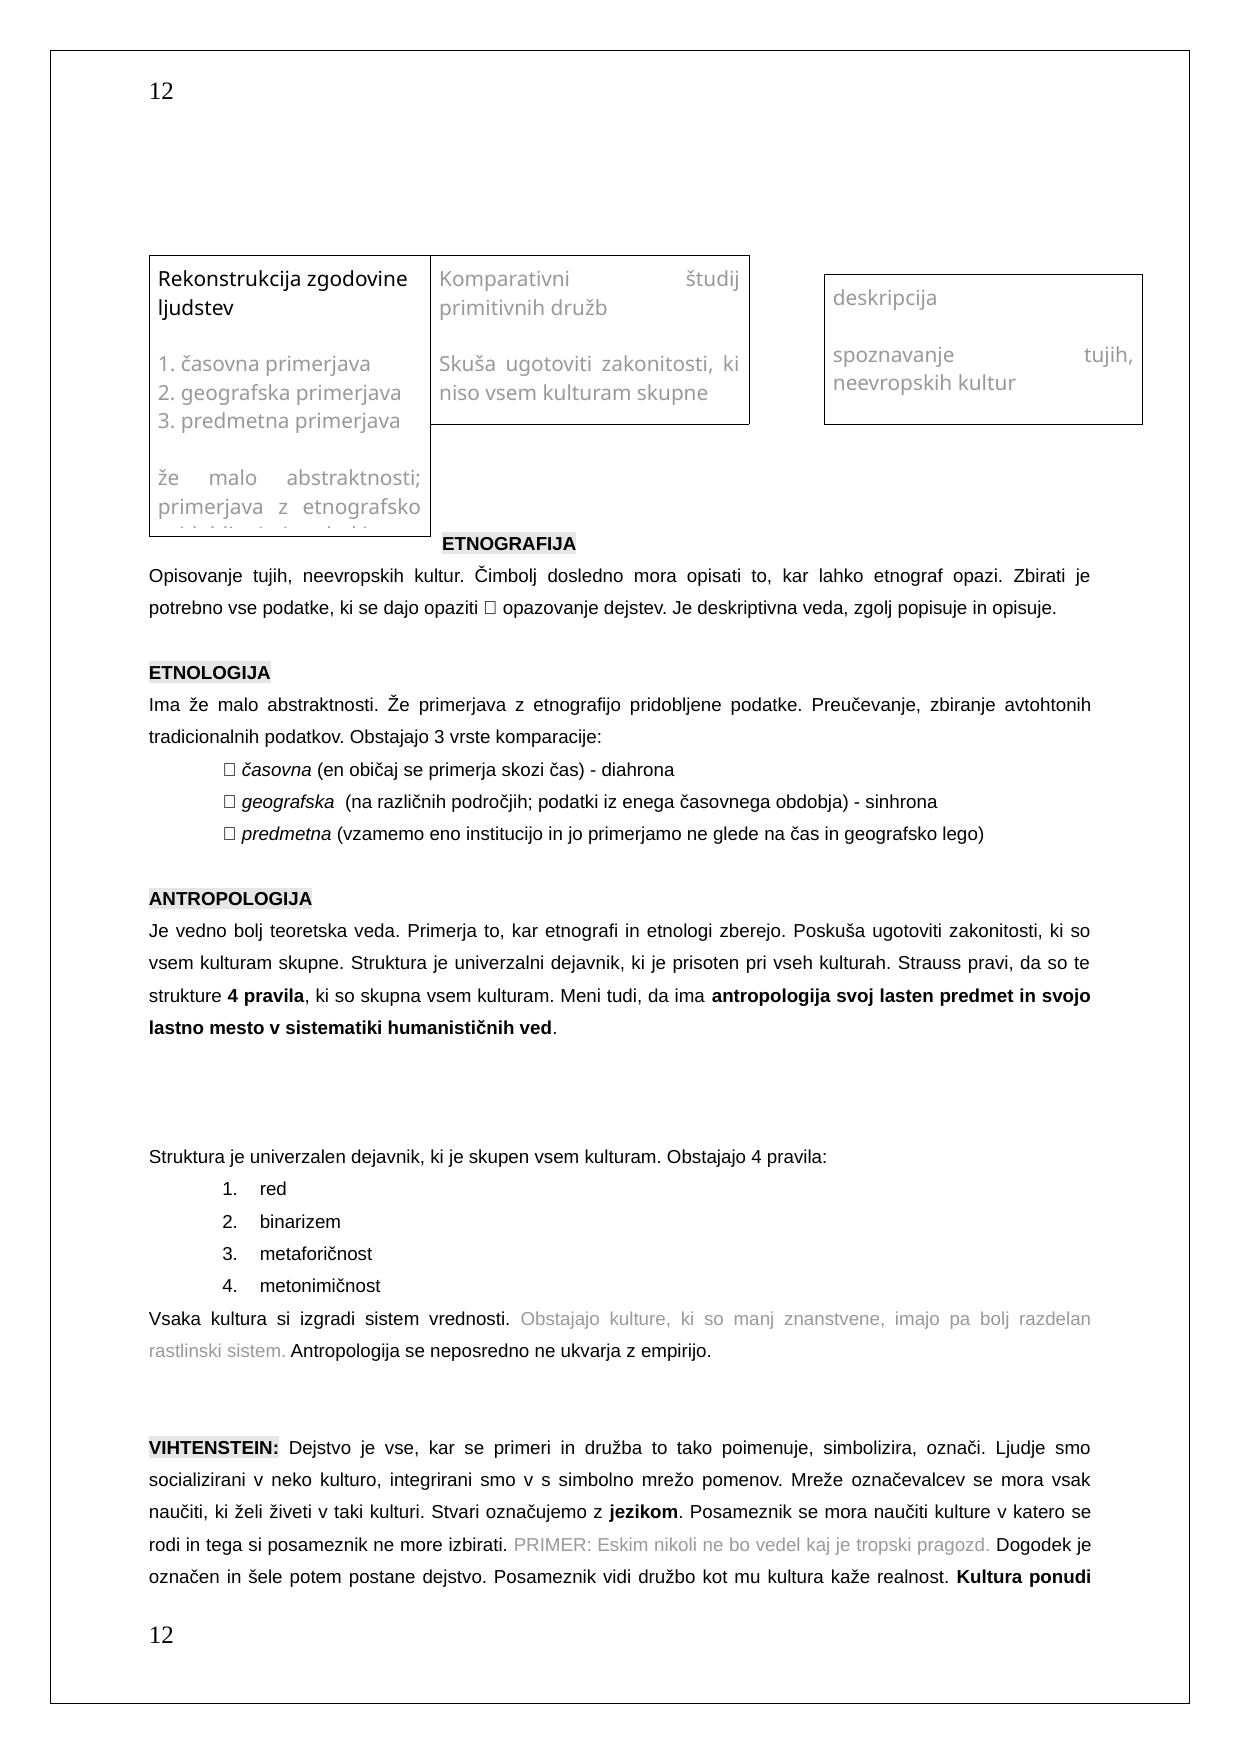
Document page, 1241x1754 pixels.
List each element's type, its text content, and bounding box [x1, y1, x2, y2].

text 2. geografska primerjava [158, 378, 421, 406]
text 3. predmetna primerjava [158, 406, 421, 435]
subtitle ETNOLOGIJA [149, 661, 1092, 683]
list metaforičnost [222, 1243, 1092, 1264]
list binarizem [222, 1210, 1092, 1232]
text VIHTENSTEIN: Dejstvo je vse, kar se primeri in družba to tako poimenuje, simbolizira, označi. Ljudje smo socializirani v neko kulturo, integrirani smo v s simbolno mrežo pomenov. Mreže označevalcev se mora vsak naučiti, ki želi živeti v taki kulturi. Stvari označujemo z jezikom. Posameznik se mora naučiti kulture v katero se rodi in tega si posameznik ne more izbirati. PRIMER: Eskim nikoli ne bo vedel kaj je tropski pragozd. Dogodek je označen in šele potem postane dejstvo. Posameznik vidi družbo kot mu kultura kaže realnost. Kultura ponudi [149, 1436, 1092, 1587]
text Vsaka kultura si izgradi sistem vrednosti. Obstajajo kulture, ki so manj znanstvene, imajo pa bolj razdelan rastlinski sistem. Antropologija se neposredno ne ukvarja z empirijo. [149, 1307, 1092, 1361]
text  predmetna (vzamemo eno institucijo in jo primerjamo ne glede na čas in geografsko lego) [149, 823, 1092, 844]
text Komparativni študij primitivnih družb [439, 264, 740, 321]
text že malo abstraktnosti; primerjava z etnografsko pridobljenimi podatki [158, 463, 421, 528]
text Rekonstrukcija zgodovine ljudstev [158, 264, 421, 321]
text 1. časovna primerjava [158, 349, 421, 378]
text Je vedno bolj teoretska veda. Primerja to, kar etnografi in etnologi zberejo. Poskuša ugotoviti zakonitosti, ki so vsem kulturam skupne. Struktura je univerzalni dejavnik, ki je prisoten pri vseh kulturah. Strauss pravi, da so te strukture 4 pravila, ki so skupna vsem kulturam. Meni tudi, da ima antropologija svoj lasten predmet in svojo lastno mesto v sistematiki humanističnih ved. [149, 920, 1092, 1038]
text spoznavanje tujih, neevropskih kultur [833, 340, 1133, 397]
text deskripcija [833, 283, 1133, 311]
text Opisovanje tujih, neevropskih kultur. Čimbolj dosledno mora opisati to, kar lahko etnograf opazi. Zbirati je potrebno vse podatke, ki se dajo opaziti  opazovanje dejstev. Je deskriptivna veda, zgolj popisuje in opisuje. [149, 564, 1092, 618]
subtitle ANTROPOLOGIJA [149, 887, 1092, 909]
text Skuša ugotoviti zakonitosti, ki niso vsem kulturam skupne [439, 349, 740, 406]
text  geografska (na različnih področjih; podatki iz enega časovnega obdobja) - sinhrona [149, 791, 1092, 812]
text Struktura je univerzalen dejavnik, ki je skupen vsem kulturam. Obstajajo 4 pravila: [149, 1146, 1092, 1167]
subtitle ETNOGRAFIJA [149, 532, 1092, 554]
text  časovna (en običaj se primerja skozi čas) - diahrona [149, 758, 1092, 780]
list red [222, 1178, 1092, 1200]
list metonimičnost [222, 1275, 1092, 1297]
text Ima že malo abstraktnosti. Že primerjava z etnografijo pridobljene podatke. Preučevanje, zbiranje avtohtonih tradicionalnih podatkov. Obstajajo 3 vrste komparacije: [149, 694, 1092, 748]
